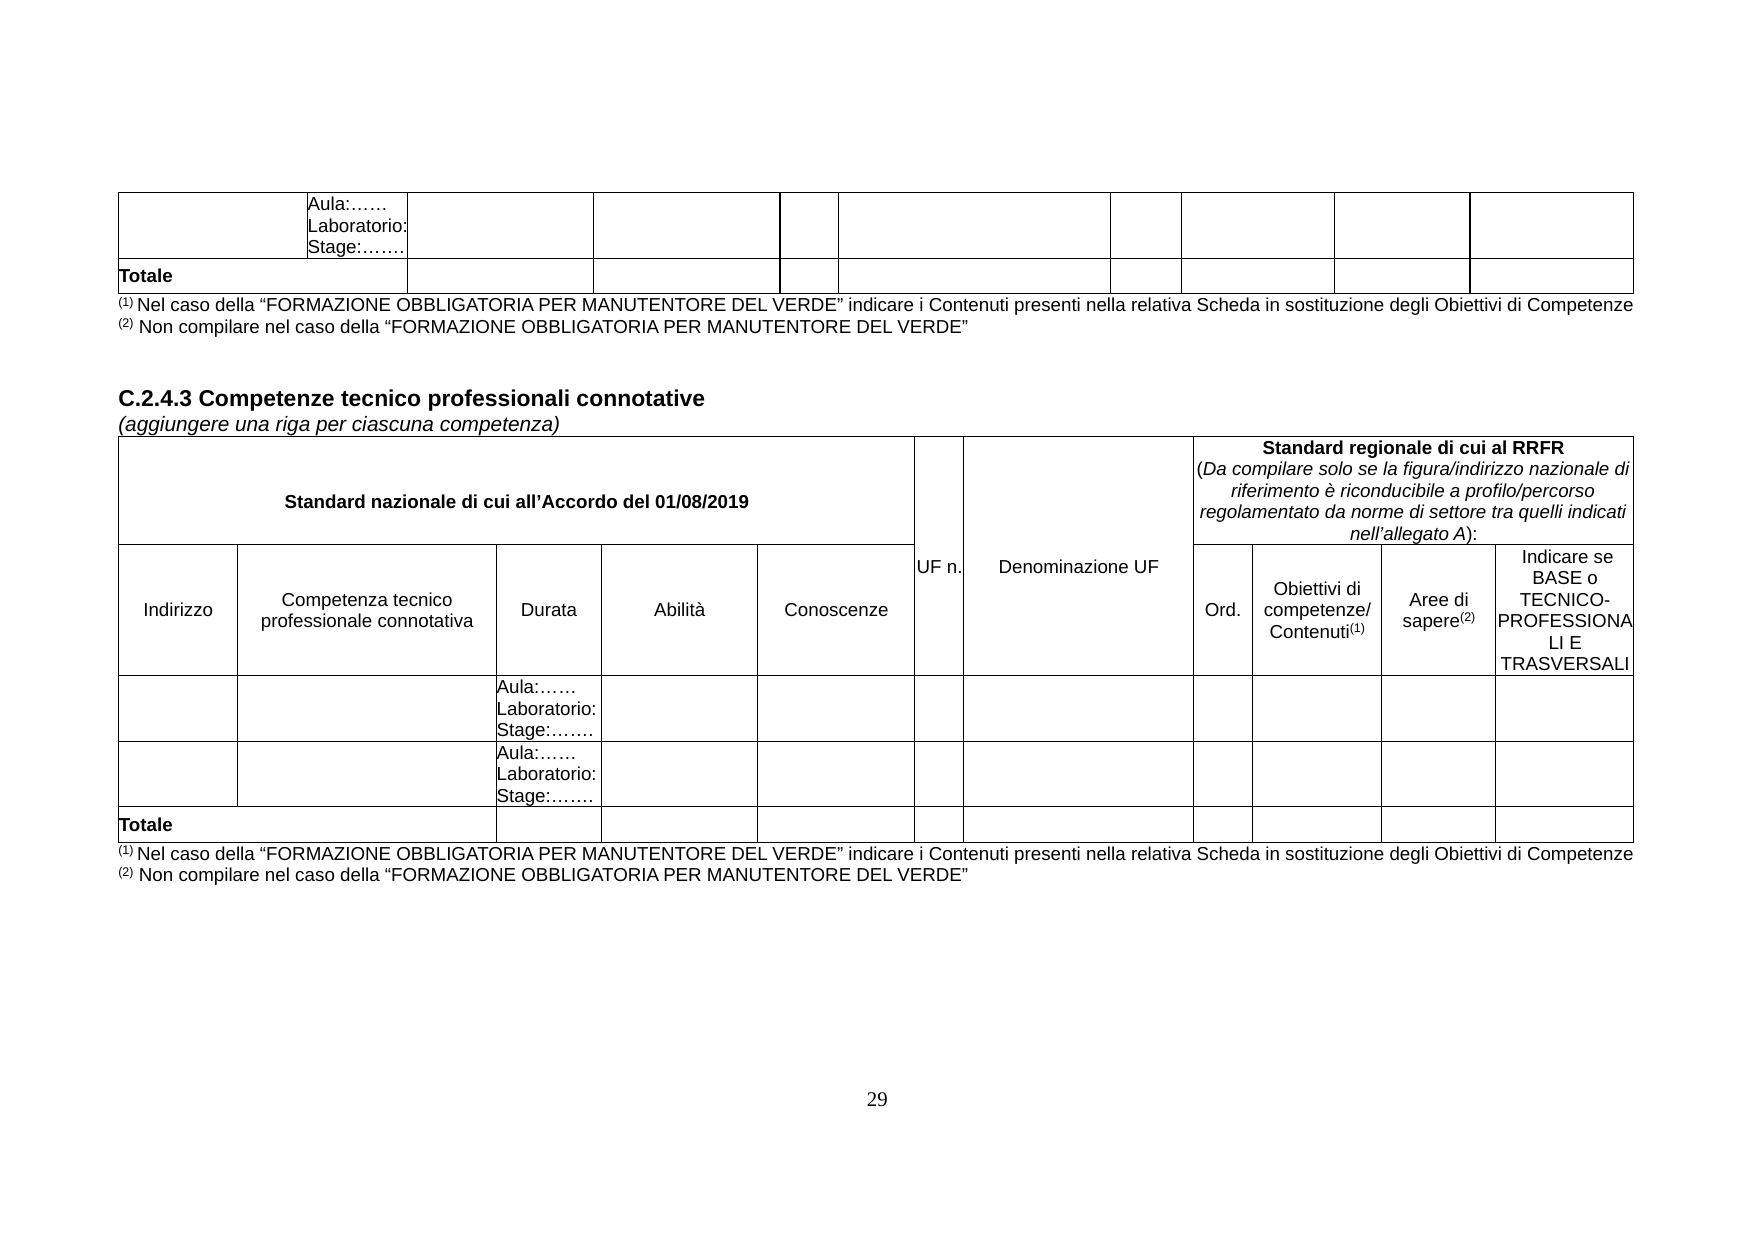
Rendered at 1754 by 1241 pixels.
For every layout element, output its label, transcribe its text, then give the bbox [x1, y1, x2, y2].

table_cell [1496, 742, 1633, 806]
table_cell [915, 807, 963, 842]
table_cell [781, 259, 838, 293]
table_cell [964, 807, 1193, 842]
table_cell [408, 193, 593, 258]
table_cell Conoscenze [758, 545, 914, 675]
table_cell [1382, 676, 1495, 741]
table_cell [594, 259, 779, 293]
table_cell [1194, 807, 1252, 842]
table_cell [915, 676, 963, 741]
table_cell Ord. [1194, 545, 1252, 675]
table_cell [594, 193, 779, 258]
table_cell [1335, 193, 1469, 258]
table_cell [839, 193, 1110, 258]
table_cell [1194, 676, 1252, 741]
table_cell [602, 807, 757, 842]
table_cell [758, 742, 914, 806]
table_cell [1194, 742, 1252, 806]
table_cell [602, 676, 757, 741]
table_cell Aula:…… Laboratorio: Stage:……. [497, 676, 601, 741]
table_cell [1382, 742, 1495, 806]
table_cell Abilità [602, 545, 757, 675]
table_cell [758, 676, 914, 741]
table_cell Aree di sapere(2) [1382, 545, 1495, 675]
table_cell Totale [119, 807, 496, 842]
table_cell [1111, 259, 1181, 293]
table_cell Competenza tecnico professionale connotativa [238, 545, 496, 675]
table_cell [781, 193, 838, 258]
text (2) Non compilare nel caso della “FORMAZIONE OBBLIGATORIA PER MANUTENTORE DEL VERDE” [118, 864, 1636, 886]
table_cell [497, 807, 601, 842]
table_cell [119, 742, 237, 806]
table_cell [119, 193, 307, 258]
text C.2.4.3 Competenze tecnico professionali connotative [118, 385, 1636, 412]
text (1) Nel caso della “FORMAZIONE OBBLIGATORIA PER MANUTENTORE DEL VERDE” indicare i Contenuti presenti nella relativa Scheda in sostituzione degli Obiettivi di Competenze [118, 294, 1636, 316]
table_cell [758, 807, 914, 842]
table_header UF n. [915, 437, 963, 675]
table_cell Indicare se BASE o TECNICO-PROFESSIONALI E TRASVERSALI [1496, 545, 1633, 675]
table_cell [964, 742, 1193, 806]
table_cell [915, 742, 963, 806]
table_cell [1496, 676, 1633, 741]
table_cell [1253, 742, 1381, 806]
table_cell [1496, 807, 1633, 842]
table_cell [1382, 807, 1495, 842]
table_cell [1253, 807, 1381, 842]
table_cell [119, 676, 237, 741]
text (aggiungere una riga per ciascuna competenza) [118, 412, 1636, 436]
table_cell Indirizzo [119, 545, 237, 675]
table_header Denominazione UF [964, 437, 1193, 675]
text (2) Non compilare nel caso della “FORMAZIONE OBBLIGATORIA PER MANUTENTORE DEL VERDE” [118, 316, 1636, 337]
table_cell [602, 742, 757, 806]
table_cell [238, 742, 496, 806]
table_cell [1471, 193, 1633, 258]
table_cell Totale [119, 259, 407, 293]
table_cell [1471, 259, 1633, 293]
table_header Standard nazionale di cui all’Accordo del 01/08/2019 [119, 437, 914, 544]
table_cell [1182, 259, 1334, 293]
table_cell Durata [497, 545, 601, 675]
table_cell Obiettivi di competenze/ Contenuti(1) [1253, 545, 1381, 675]
table_cell [408, 259, 593, 293]
table_cell Aula:…… Laboratorio: Stage:……. [497, 742, 601, 806]
table_header Standard regionale di cui al RRFR (Da compilare solo se la figura/indirizzo nazionale di riferimento è riconducibile a profilo/percorso regolamentato da norme di settore tra quelli indicati nell’allegato A): [1194, 437, 1633, 544]
table_cell [1182, 193, 1334, 258]
table_cell [839, 259, 1110, 293]
table_cell [238, 676, 496, 741]
table_cell Aula:…… Laboratorio: Stage:……. [308, 193, 407, 258]
table_cell [964, 676, 1193, 741]
table_cell [1111, 193, 1181, 258]
table_cell [1253, 676, 1381, 741]
table_cell [1335, 259, 1469, 293]
text (1) Nel caso della “FORMAZIONE OBBLIGATORIA PER MANUTENTORE DEL VERDE” indicare i Contenuti presenti nella relativa Scheda in sostituzione degli Obiettivi di Competenze [118, 843, 1636, 864]
